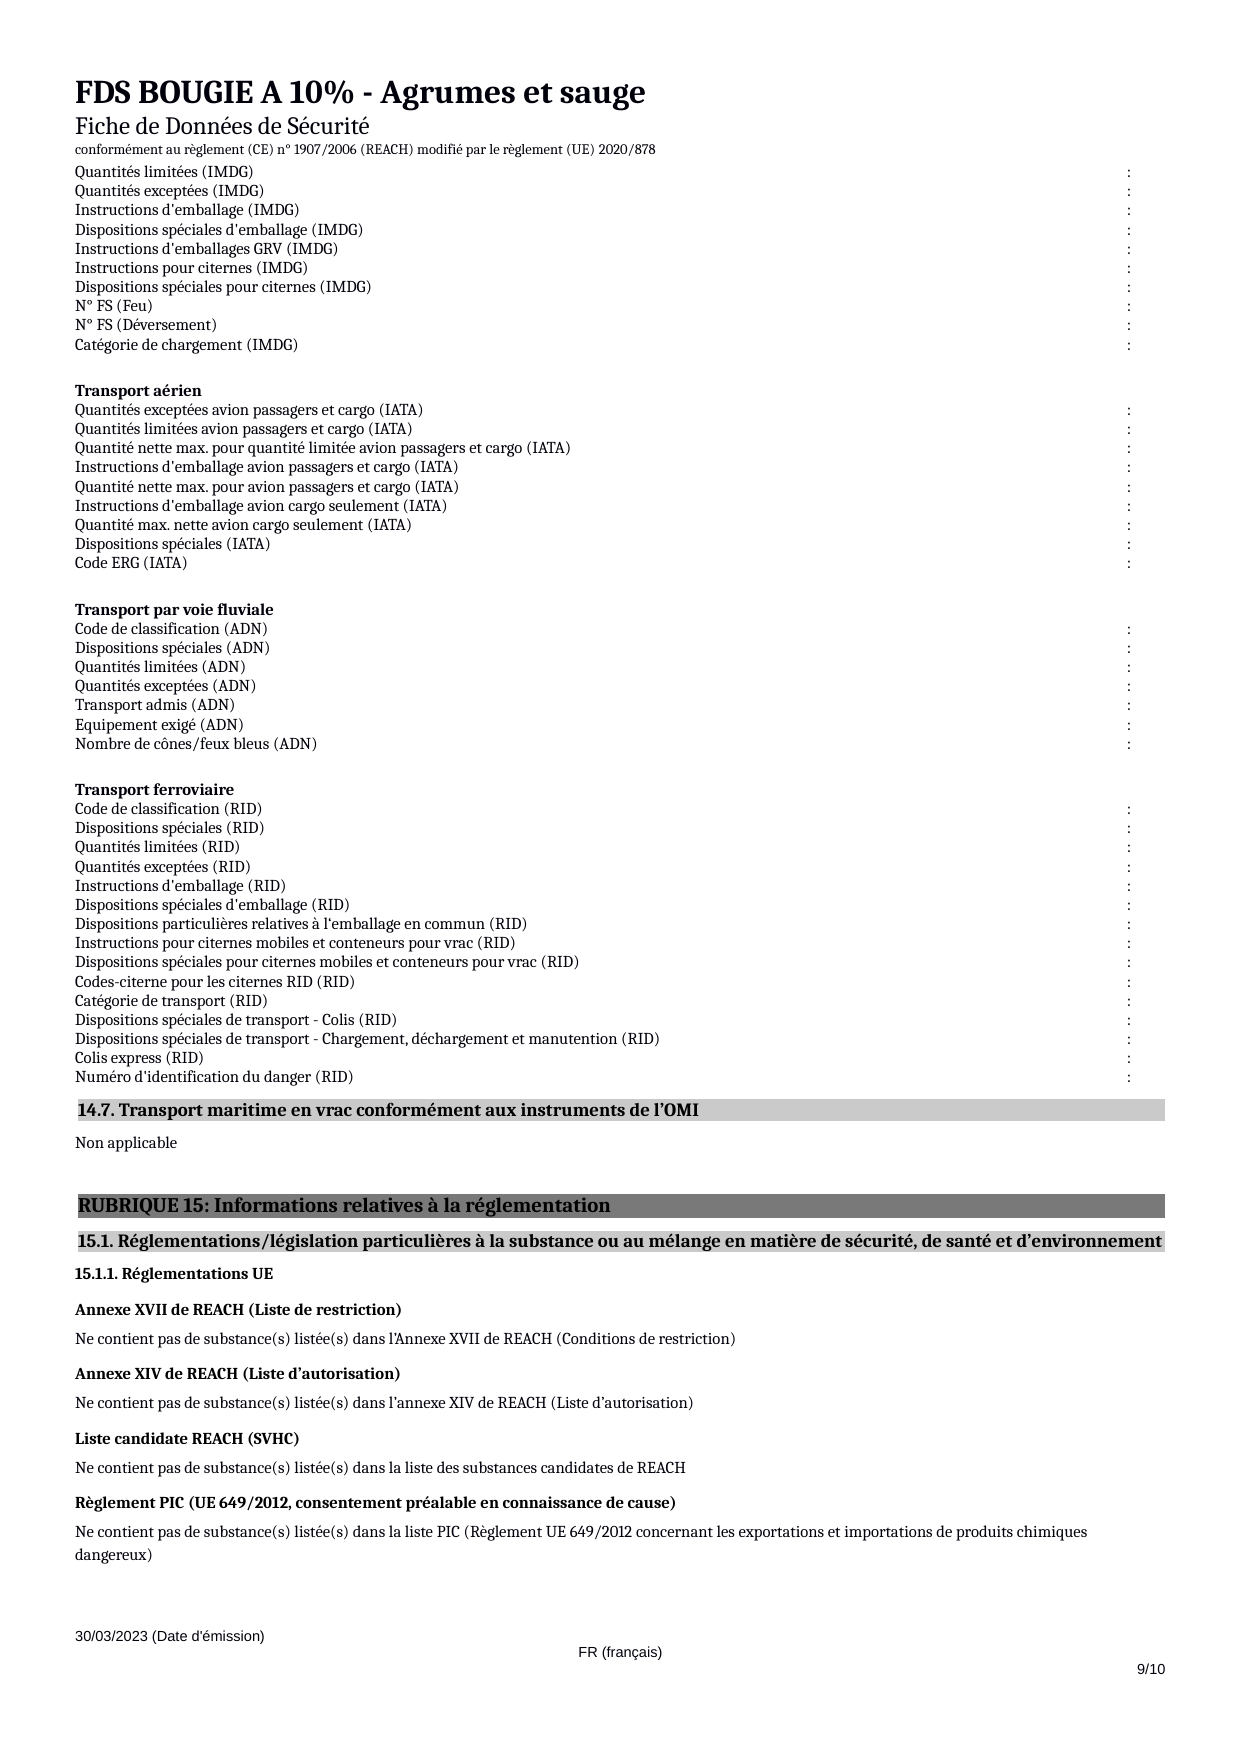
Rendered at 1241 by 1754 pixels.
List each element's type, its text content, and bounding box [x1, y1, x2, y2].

subtitle Règlement PIC (UE 649/2012, consentement préalable en connaissance de cause) [75, 1494, 1165, 1513]
table_cell Quantités limitées (ADN) [75, 658, 1090, 677]
table_cell : [1090, 1010, 1168, 1029]
subtitle RUBRIQUE 15: Informations relatives à la réglementation [78, 1194, 1165, 1218]
table_cell : [1090, 496, 1168, 515]
table_cell : [1090, 420, 1168, 439]
table_cell N° FS (Feu) [75, 297, 1090, 316]
table_cell Code ERG (IATA) [75, 554, 1090, 573]
table_header Transport ferroviaire [75, 776, 1037, 799]
table_cell : [1090, 477, 1168, 496]
table_cell : [1090, 991, 1168, 1010]
subtitle 15.1. Réglementations/législation particulières à la substance ou au mélange en matière de sécurité, de santé et d’environnement [78, 1231, 1165, 1252]
table_cell Quantités limitées (RID) [75, 838, 1090, 857]
table_cell Instructions d'emballage avion passagers et cargo (IATA) [75, 458, 1090, 477]
table_cell Dispositions spéciales (ADN) [75, 638, 1090, 657]
table_cell Code de classification (RID) [75, 800, 1090, 819]
table_cell Instructions d'emballage avion cargo seulement (IATA) [75, 496, 1090, 515]
table_cell Dispositions spéciales d'emballage (RID) [75, 895, 1090, 914]
table_cell : [1090, 915, 1168, 934]
subtitle Annexe XVII de REACH (Liste de restriction) [75, 1300, 1165, 1319]
table_cell : [1090, 400, 1168, 419]
table_cell : [1090, 1030, 1168, 1049]
table_cell Quantités exceptées (RID) [75, 857, 1090, 876]
table_cell : [1090, 953, 1168, 972]
table_cell Quantité nette max. pour avion passagers et cargo (IATA) [75, 477, 1090, 496]
table_cell : [1090, 439, 1168, 458]
table_cell : [1090, 696, 1168, 715]
table_cell : [1090, 163, 1168, 182]
table_cell Quantités exceptées (IMDG) [75, 182, 1090, 201]
table_cell Quantités limitées avion passagers et cargo (IATA) [75, 420, 1090, 439]
table_cell : [1090, 297, 1168, 316]
table_cell : [1090, 535, 1168, 554]
table_cell Quantités exceptées avion passagers et cargo (IATA) [75, 400, 1090, 419]
table_cell Instructions pour citernes (IMDG) [75, 258, 1090, 277]
table_cell : [1090, 876, 1168, 895]
text Non applicable [75, 1134, 1165, 1153]
table_cell : [1090, 819, 1168, 838]
table_cell : [1090, 554, 1168, 573]
table_cell Quantités exceptées (ADN) [75, 677, 1090, 696]
table_cell : [1090, 715, 1168, 734]
table_cell : [1090, 857, 1168, 876]
table_cell Dispositions spéciales de transport - Colis (RID) [75, 1010, 1090, 1029]
table_cell : [1090, 972, 1168, 991]
table_cell Code de classification (ADN) [75, 619, 1090, 638]
table_cell Colis express (RID) [75, 1049, 1090, 1068]
table_cell : [1090, 316, 1168, 335]
table_cell Instructions d'emballage (IMDG) [75, 201, 1090, 220]
text Ne contient pas de substance(s) listée(s) dans l’Annexe XVII de REACH (Conditions de restriction) [75, 1329, 1165, 1348]
table_cell : [1090, 515, 1168, 534]
table_header Transport aérien [75, 377, 1037, 400]
table_cell Instructions pour citernes mobiles et conteneurs pour vrac (RID) [75, 934, 1090, 953]
text Ne contient pas de substance(s) listée(s) dans l’annexe XIV de REACH (Liste d’autorisation) [75, 1394, 1165, 1413]
table_cell Quantité max. nette avion cargo seulement (IATA) [75, 515, 1090, 534]
table_cell Nombre de cônes/feux bleus (ADN) [75, 734, 1090, 753]
subtitle 15.1.1. Réglementations UE [75, 1264, 1165, 1284]
table_cell Dispositions spéciales pour citernes mobiles et conteneurs pour vrac (RID) [75, 953, 1090, 972]
table_header Transport par voie fluviale [75, 596, 1037, 619]
table_cell : [1090, 220, 1168, 239]
table_cell Catégorie de chargement (IMDG) [75, 335, 1090, 354]
table_cell Quantité nette max. pour quantité limitée avion passagers et cargo (IATA) [75, 439, 1090, 458]
table_cell Dispositions spéciales (IATA) [75, 535, 1090, 554]
table_cell Numéro d'identification du danger (RID) [75, 1068, 1090, 1087]
table_cell Dispositions spéciales pour citernes (IMDG) [75, 278, 1090, 297]
table_cell Dispositions spéciales (RID) [75, 819, 1090, 838]
table_cell Transport admis (ADN) [75, 696, 1090, 715]
table_cell : [1090, 677, 1168, 696]
table_cell : [1090, 258, 1168, 277]
table_cell Codes-citerne pour les citernes RID (RID) [75, 972, 1090, 991]
table_cell : [1090, 638, 1168, 657]
table_cell Instructions d'emballages GRV (IMDG) [75, 239, 1090, 258]
table_cell : [1090, 658, 1168, 677]
table_cell Equipement exigé (ADN) [75, 715, 1090, 734]
table_cell : [1090, 800, 1168, 819]
subtitle 14.7. Transport maritime en vrac conformément aux instruments de l’OMI [78, 1099, 1165, 1121]
table_cell N° FS (Déversement) [75, 316, 1090, 335]
table_cell : [1090, 239, 1168, 258]
table_cell Dispositions spéciales de transport - Chargement, déchargement et manutention (RID) [75, 1030, 1090, 1049]
table_cell : [1090, 895, 1168, 914]
table_cell : [1090, 1068, 1168, 1087]
table_cell Dispositions spéciales d'emballage (IMDG) [75, 220, 1090, 239]
table_cell Instructions d'emballage (RID) [75, 876, 1090, 895]
subtitle Annexe XIV de REACH (Liste d’autorisation) [75, 1364, 1165, 1384]
table_cell : [1090, 182, 1168, 201]
table_cell : [1090, 734, 1168, 753]
table_cell Quantités limitées (IMDG) [75, 163, 1090, 182]
table_cell Catégorie de transport (RID) [75, 991, 1090, 1010]
table_cell : [1090, 1049, 1168, 1068]
table_cell : [1090, 335, 1168, 354]
table_cell : [1090, 201, 1168, 220]
table_cell : [1090, 838, 1168, 857]
table_cell : [1090, 619, 1168, 638]
table_cell : [1090, 278, 1168, 297]
text Ne contient pas de substance(s) listée(s) dans la liste des substances candidates de REACH [75, 1458, 1165, 1477]
table_cell : [1090, 458, 1168, 477]
subtitle Liste candidate REACH (SVHC) [75, 1429, 1165, 1448]
table_cell : [1090, 934, 1168, 953]
text Ne contient pas de substance(s) listée(s) dans la liste PIC (Règlement UE 649/2012 concernant les exportations et importations de produits chimiques dangereux) [75, 1523, 1165, 1565]
table_cell Dispositions particulières relatives à l‘emballage en commun (RID) [75, 915, 1090, 934]
